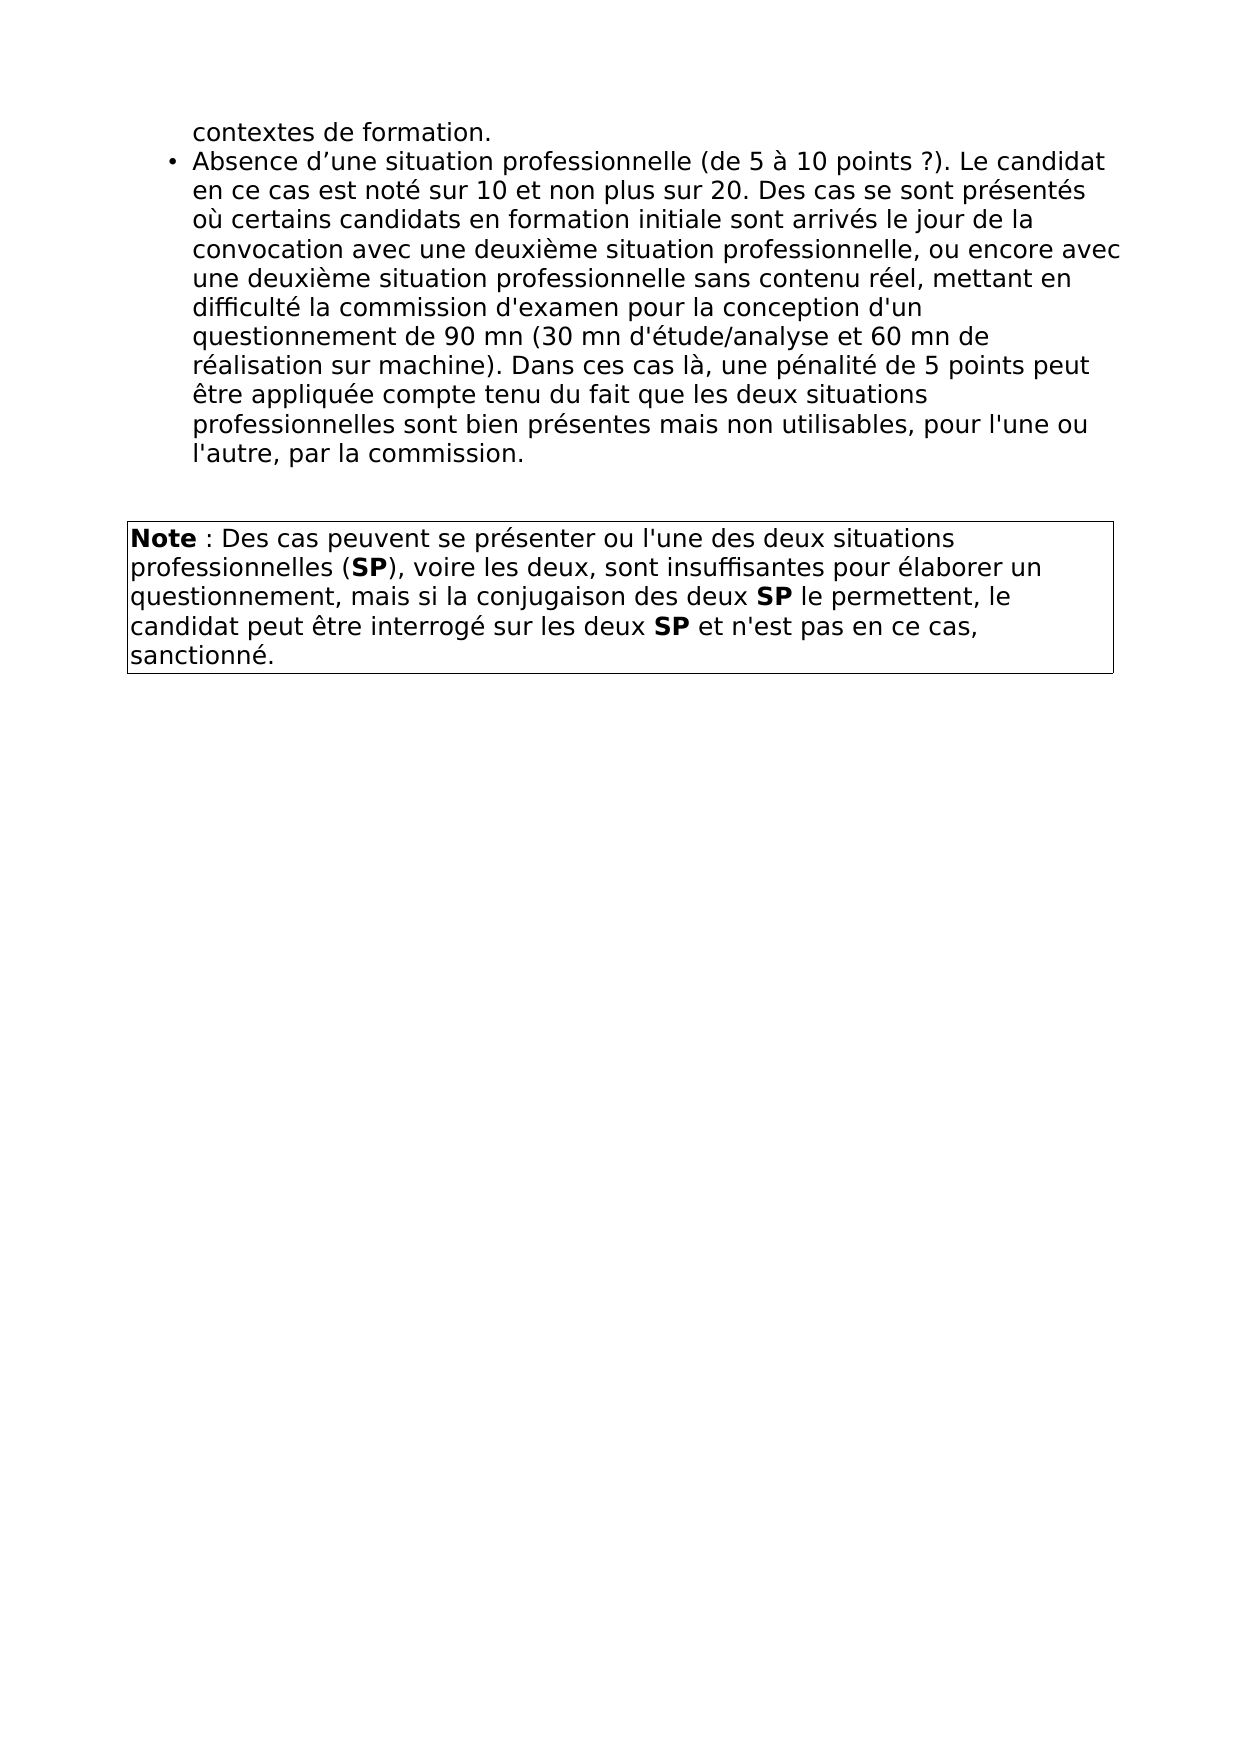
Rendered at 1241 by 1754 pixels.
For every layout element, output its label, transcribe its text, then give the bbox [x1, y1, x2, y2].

list Absence d’une situation professionnelle (de 5 à 10 points ?). Le candidat en ce cas est noté sur 10 et non plus sur 20. Des cas se sont présentés où certains candidats en formation initiale sont arrivés le jour de la convocation avec une deuxième situation professionnelle, ou encore avec une deuxième situation professionnelle sans contenu réel, mettant en difficulté la commission d'examen pour la conception d'un questionnement de 90 mn (30 mn d'étude/analyse et 60 mn de réalisation sur machine). Dans ces cas là, une pénalité de 5 points peut être appliquée compte tenu du fait que les deux situations professionnelles sont bien présentes mais non utilisables, pour l'une ou l'autre, par la commission. [177, 147, 1122, 468]
list contextes de formation. [177, 118, 1122, 147]
table_header Note : Des cas peuvent se présenter ou l'une des deux situations professionnelles (SP), voire les deux, sont insuffisantes pour élaborer un questionnement, mais si la conjugaison des deux SP le permettent, le candidat peut être interrogé sur les deux SP et n'est pas en ce cas, sanctionné. [128, 522, 1113, 673]
